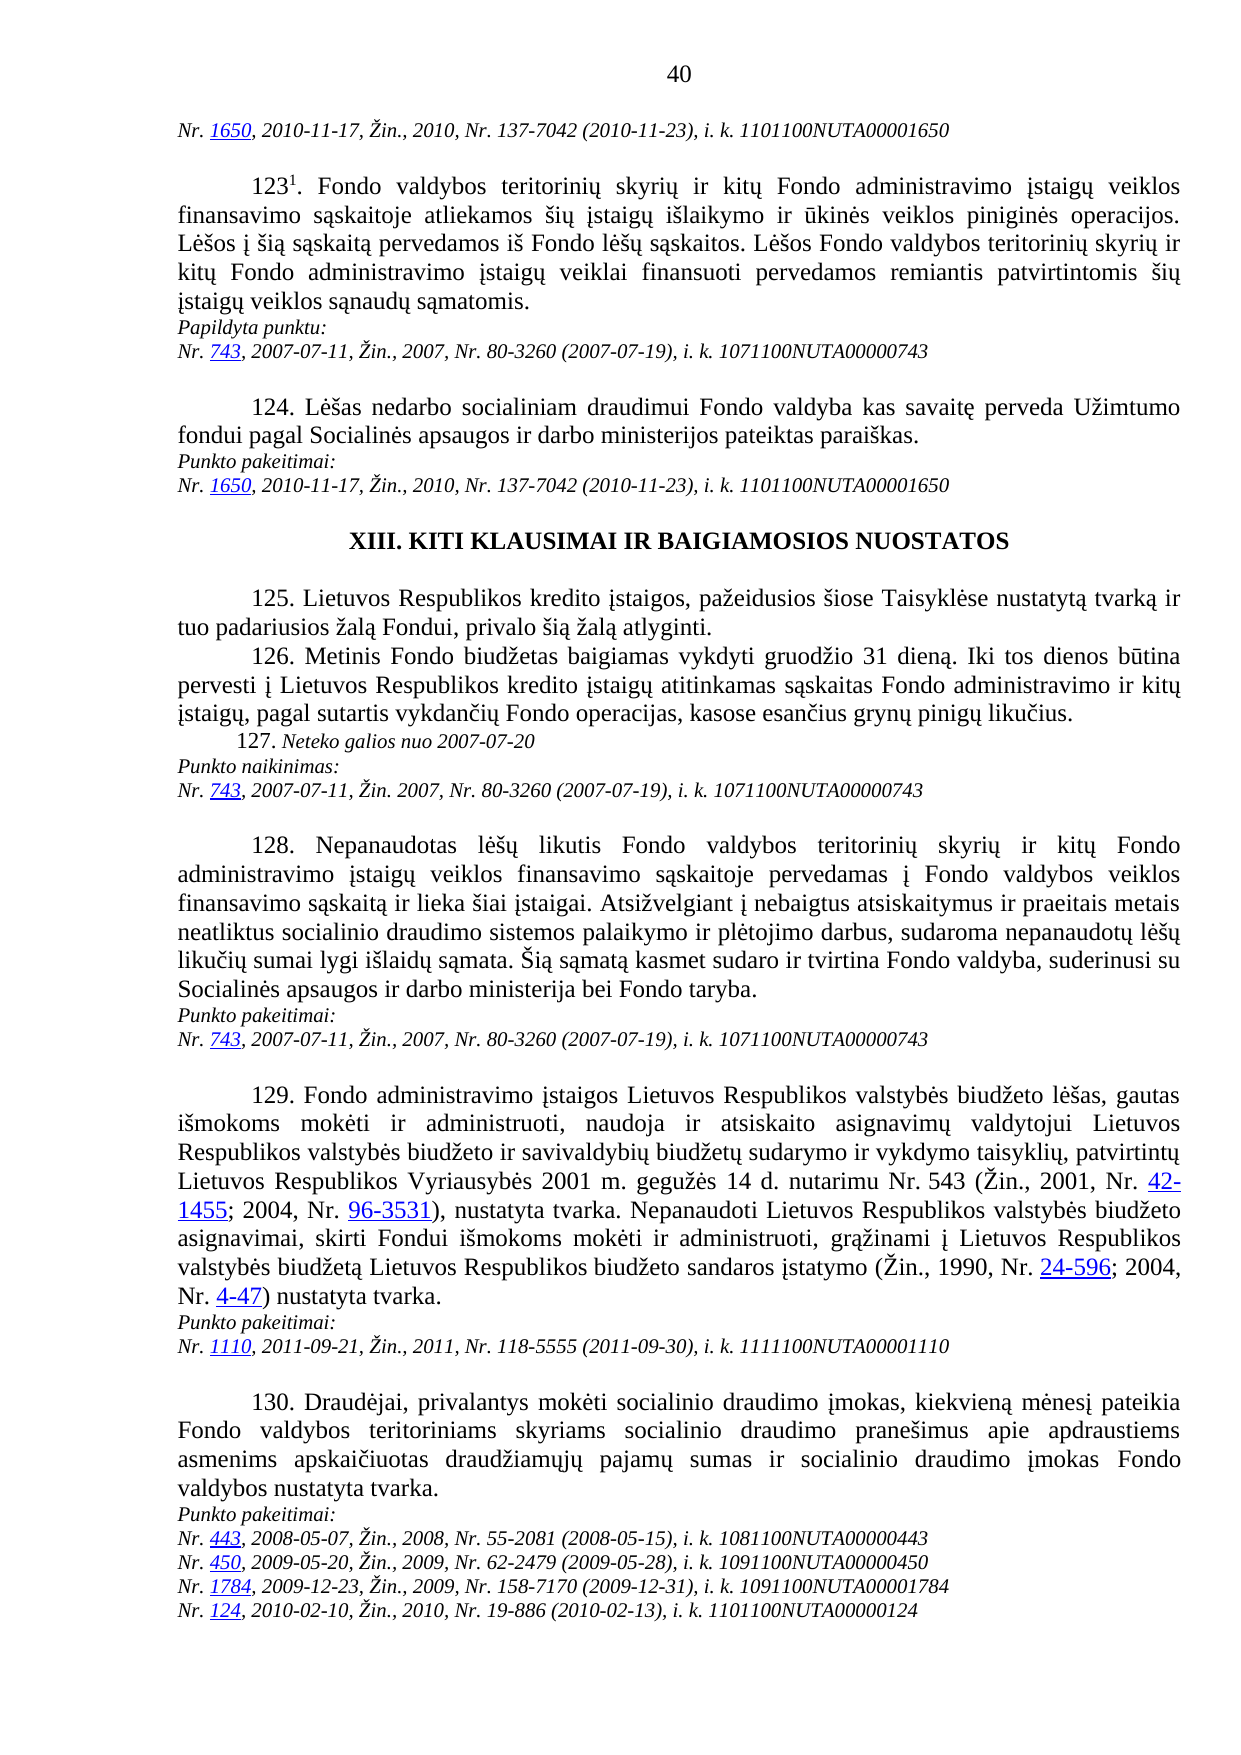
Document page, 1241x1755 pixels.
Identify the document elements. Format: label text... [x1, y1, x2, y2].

text Nr. 1784, 2009-12-23, Žin., 2009, Nr. 158-7170 (2009-12-31), i. k. 1091100NUTA00001784 [177, 1574, 1181, 1598]
text Punkto pakeitimai: [177, 1310, 1181, 1334]
text Punkto pakeitimai: [177, 1003, 1181, 1027]
text Nr. 450, 2009-05-20, Žin., 2009, Nr. 62-2479 (2009-05-28), i. k. 1091100NUTA00000450 [177, 1550, 1181, 1574]
text Punkto pakeitimai: [177, 1502, 1181, 1526]
text 1231. Fondo valdybos teritorinių skyrių ir kitų Fondo administravimo įstaigų veiklos finansavimo sąskaitoje atliekamos šių įstaigų išlaikymo ir ūkinės veiklos piniginės operacijos. Lėšos į šią sąskaitą pervedamos iš Fondo lėšų sąskaitos. Lėšos Fondo valdybos teritorinių skyrių ir kitų Fondo administravimo įstaigų veiklai finansuoti pervedamos remiantis patvirtintomis šių įstaigų veiklos sąnaudų sąmatomis. [177, 171, 1181, 315]
text Nr. 743, 2007-07-11, Žin. 2007, Nr. 80-3260 (2007-07-19), i. k. 1071100NUTA00000743 [177, 778, 1181, 802]
text 127. Neteko galios nuo 2007-07-20 [177, 727, 1181, 753]
text Punkto pakeitimai: [177, 449, 1181, 473]
text 124. Lėšas nedarbo socialiniam draudimui Fondo valdyba kas savaitę perveda Užimtumo fondui pagal Socialinės apsaugos ir darbo ministerijos pateiktas paraiškas. [177, 392, 1181, 449]
text Nr. 124, 2010-02-10, Žin., 2010, Nr. 19-886 (2010-02-13), i. k. 1101100NUTA00000124 [177, 1598, 1181, 1622]
text Nr. 1110, 2011-09-21, Žin., 2011, Nr. 118-5555 (2011-09-30), i. k. 1111100NUTA00001110 [177, 1334, 1181, 1358]
text Nr. 1650, 2010-11-17, Žin., 2010, Nr. 137-7042 (2010-11-23), i. k. 1101100NUTA00001650 [177, 473, 1181, 497]
text 130. Draudėjai, privalantys mokėti socialinio draudimo įmokas, kiekvieną mėnesį pateikia Fondo valdybos teritoriniams skyriams socialinio draudimo pranešimus apie apdraustiems asmenims apskaičiuotas draudžiamųjų pajamų sumas ir socialinio draudimo įmokas Fondo valdybos nustatyta tvarka. [177, 1387, 1181, 1502]
text Papildyta punktu: [177, 315, 1181, 339]
text Punkto naikinimas: [177, 753, 1181, 778]
text XIII. KITI KLAUSIMAI IR BAIGIAMOSIOS NUOSTATOS [177, 526, 1181, 555]
text Nr. 1650, 2010-11-17, Žin., 2010, Nr. 137-7042 (2010-11-23), i. k. 1101100NUTA00001650 [177, 118, 1181, 142]
text 128. Nepanaudotas lėšų likutis Fondo valdybos teritorinių skyrių ir kitų Fondo administravimo įstaigų veiklos finansavimo sąskaitoje pervedamas į Fondo valdybos veiklos finansavimo sąskaitą ir lieka šiai įstaigai. Atsižvelgiant į nebaigtus atsiskaitymus ir praeitais metais neatliktus socialinio draudimo sistemos palaikymo ir plėtojimo darbus, sudaroma nepanaudotų lėšų likučių sumai lygi išlaidų sąmata. Šią sąmatą kasmet sudaro ir tvirtina Fondo valdyba, suderinusi su Socialinės apsaugos ir darbo ministerija bei Fondo taryba. [177, 830, 1181, 1003]
text Nr. 743, 2007-07-11, Žin., 2007, Nr. 80-3260 (2007-07-19), i. k. 1071100NUTA00000743 [177, 1027, 1181, 1051]
text Nr. 443, 2008-05-07, Žin., 2008, Nr. 55-2081 (2008-05-15), i. k. 1081100NUTA00000443 [177, 1526, 1181, 1550]
text 129. Fondo administravimo įstaigos Lietuvos Respublikos valstybės biudžeto lėšas, gautas išmokoms mokėti ir administruoti, naudoja ir atsiskaito asignavimų valdytojui Lietuvos Respublikos valstybės biudžeto ir savivaldybių biudžetų sudarymo ir vykdymo taisyklių, patvirtintų Lietuvos Respublikos Vyriausybės 2001 m. gegužės 14 d. nutarimu Nr. 543 (Žin., 2001, Nr. 42-1455; 2004, Nr. 96-3531), nustatyta tvarka. Nepanaudoti Lietuvos Respublikos valstybės biudžeto asignavimai, skirti Fondui išmokoms mokėti ir administruoti, grąžinami į Lietuvos Respublikos valstybės biudžetą Lietuvos Respublikos biudžeto sandaros įstatymo (Žin., 1990, Nr. 24-596; 2004, Nr. 4-47) nustatyta tvarka. [177, 1080, 1181, 1310]
text 126. Metinis Fondo biudžetas baigiamas vykdyti gruodžio 31 dieną. Iki tos dienos būtina pervesti į Lietuvos Respublikos kredito įstaigų atitinkamas sąskaitas Fondo administravimo ir kitų įstaigų, pagal sutartis vykdančių Fondo operacijas, kasose esančius grynų pinigų likučius. [177, 641, 1181, 727]
text Nr. 743, 2007-07-11, Žin., 2007, Nr. 80-3260 (2007-07-19), i. k. 1071100NUTA00000743 [177, 339, 1181, 363]
text 125. Lietuvos Respublikos kredito įstaigos, pažeidusios šiose Taisyklėse nustatytą tvarką ir tuo padariusios žalą Fondui, privalo šią žalą atlyginti. [177, 583, 1181, 641]
